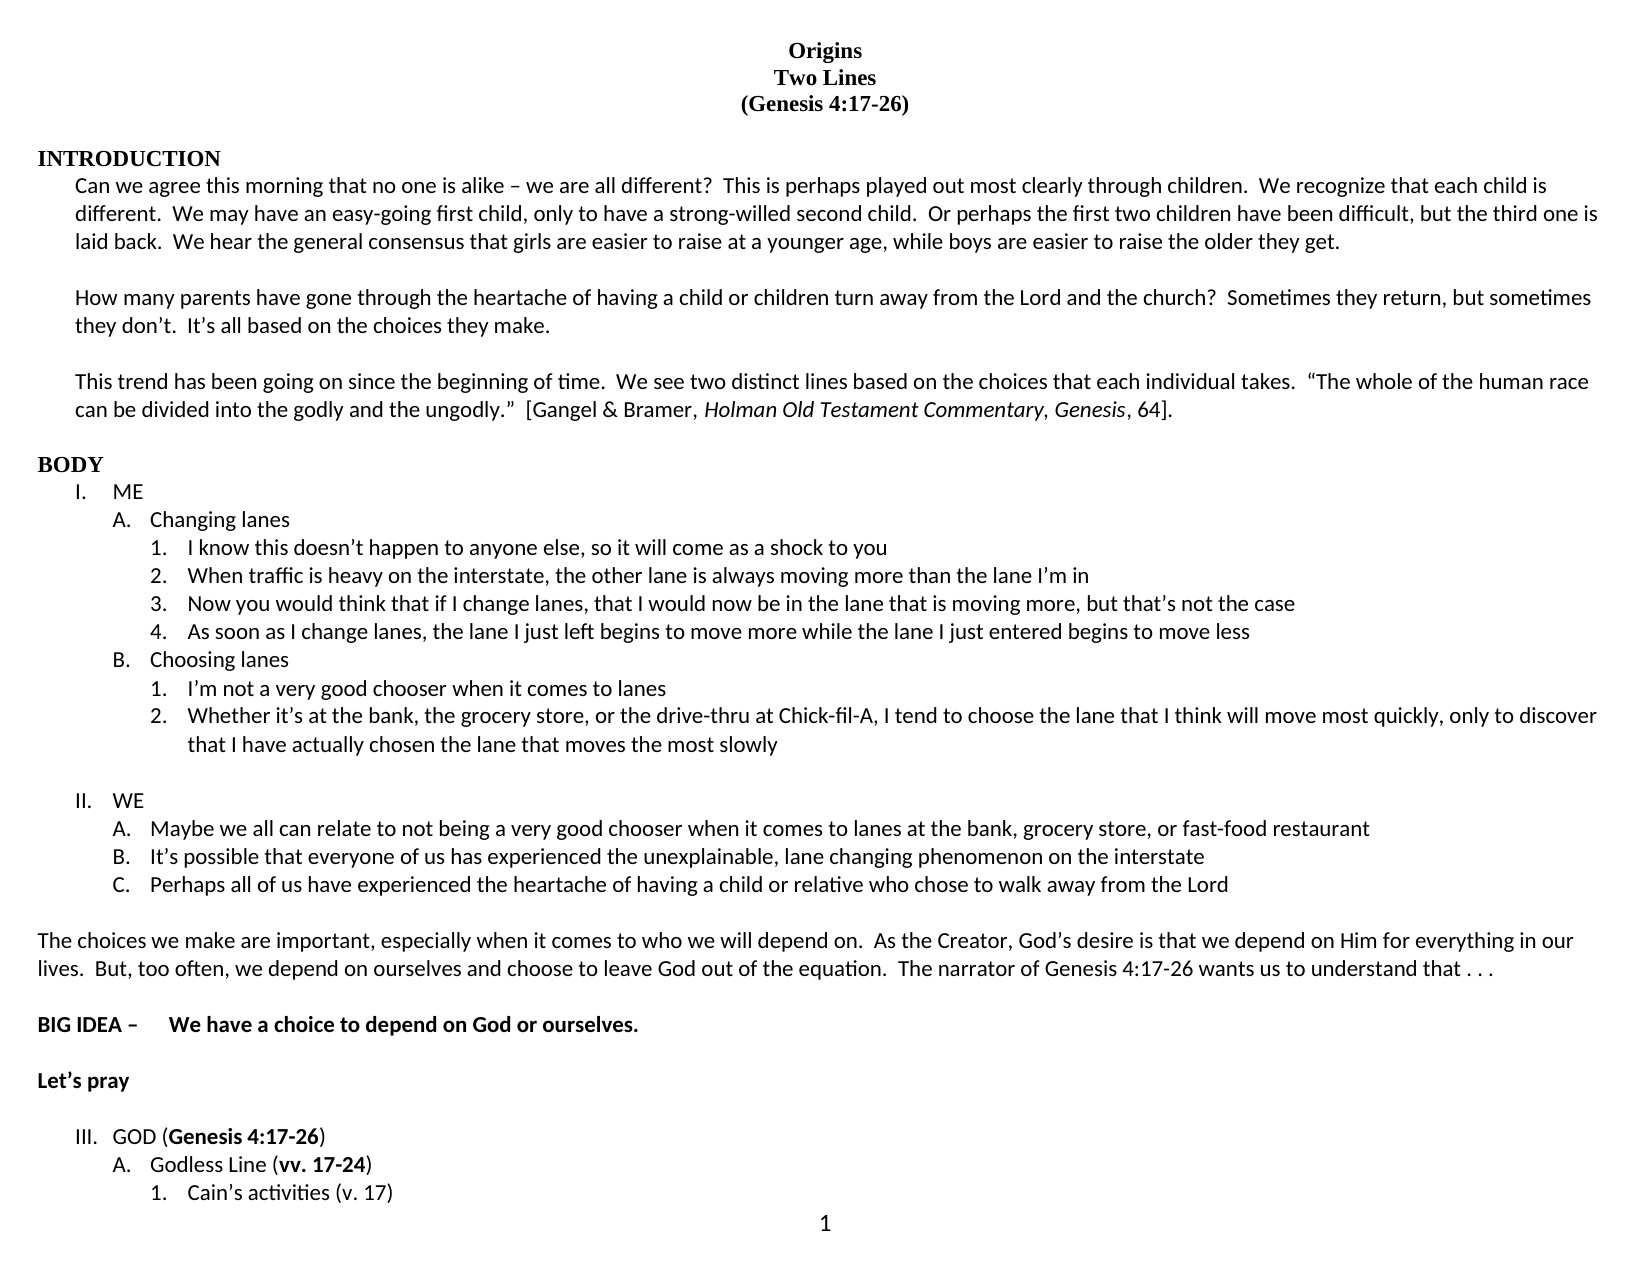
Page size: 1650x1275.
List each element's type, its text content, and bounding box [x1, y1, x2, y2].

list Now you would think that if I change lanes, that I would now be in the lane that is moving more, but that’s not the case [150, 589, 1612, 618]
list Cain’s activities (v. 17) [150, 1178, 1612, 1206]
text INTRODUCTION [37, 144, 1612, 171]
list As soon as I change lanes, the lane I just left begins to move more while the lane I just entered begins to move less [150, 618, 1612, 646]
list I’m not a very good chooser when it comes to lanes [150, 674, 1612, 702]
list I know this doesn’t happen to anyone else, so it will come as a shock to you [150, 533, 1612, 562]
list It’s possible that everyone of us has experienced the unexplainable, lane changing phenomenon on the interstate [112, 842, 1612, 870]
list ME [75, 477, 1612, 506]
list GOD (Genesis 4:17-26) [75, 1122, 1612, 1150]
text The choices we make are important, especially when it comes to who we will depend on. As the Creator, God’s desire is that we depend on Him for everything in our lives. But, too often, we depend on ourselves and choose to leave God out of the equation. The narrator of Genesis 4:17-26 wants us to understand that . . . [37, 926, 1612, 982]
list When traffic is heavy on the interstate, the other lane is always moving more than the lane I’m in [150, 562, 1612, 589]
list Whether it’s at the bank, the grocery store, or the drive-thru at Chick-fil-A, I tend to choose the lane that I think will move most quickly, only to discover that I have actually chosen the lane that moves the most slowly [150, 702, 1612, 758]
text Origins [37, 37, 1612, 64]
text Can we agree this morning that no one is alike – we are all different? This is perhaps played out most clearly through children. We recognize that each child is different. We may have an easy-going first child, only to have a strong-willed second child. Or perhaps the first two children have been difficult, but the third one is laid back. We hear the general consensus that girls are easier to raise at a younger age, while boys are easier to raise the older they get. [75, 171, 1612, 255]
text BODY [37, 451, 1612, 477]
text How many parents have gone through the heartache of having a child or children turn away from the Lord and the church? Sometimes they return, but sometimes they don’t. It’s all based on the choices they make. [75, 283, 1612, 339]
list Maybe we all can relate to not being a very good chooser when it comes to lanes at the bank, grocery store, or fast-food restaurant [112, 814, 1612, 842]
list Perhaps all of us have experienced the heartache of having a child or relative who chose to walk away from the Lord [112, 870, 1612, 898]
text (Genesis 4:17-26) [37, 90, 1612, 117]
text Let’s pray [37, 1066, 1612, 1094]
list WE [75, 786, 1612, 814]
text This trend has been going on since the beginning of time. We see two distinct lines based on the choices that each individual takes. “The whole of the human race can be divided into the godly and the ungodly.” [Gangel & Bramer, Holman Old Testament Commentary, Genesis, 64]. [75, 367, 1612, 423]
list Changing lanes [112, 506, 1612, 533]
list Godless Line (vv. 17-24) [112, 1150, 1612, 1178]
text Two Lines [37, 64, 1612, 90]
list Choosing lanes [112, 646, 1612, 674]
text BIG IDEA – We have a choice to depend on God or ourselves. [37, 1010, 1612, 1038]
